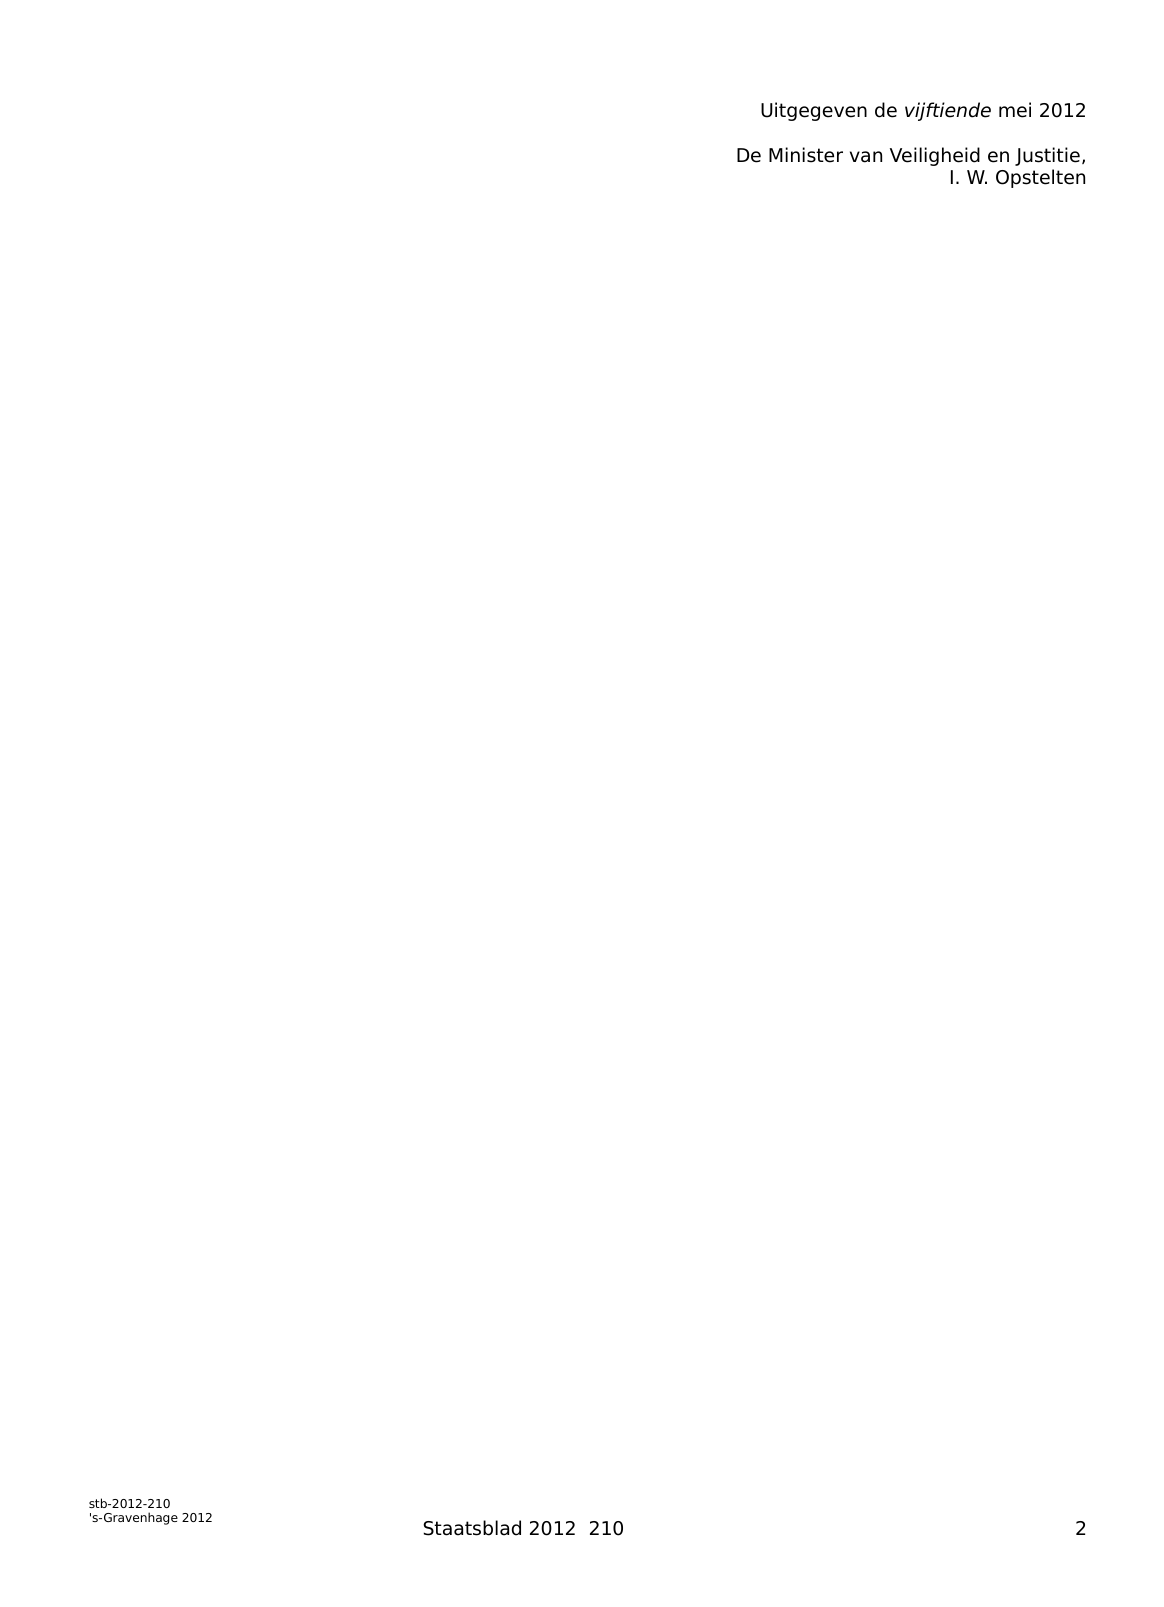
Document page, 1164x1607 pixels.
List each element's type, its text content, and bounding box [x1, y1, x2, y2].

text stb-2012-210 [88, 1497, 323, 1511]
text 's-Gravenhage 2012 [88, 1511, 323, 1525]
text De Minister van Veiligheid en Justitie, I. W. Opstelten [422, 144, 1087, 188]
text Uitgegeven de vijftiende mei 2012 [422, 100, 1087, 122]
